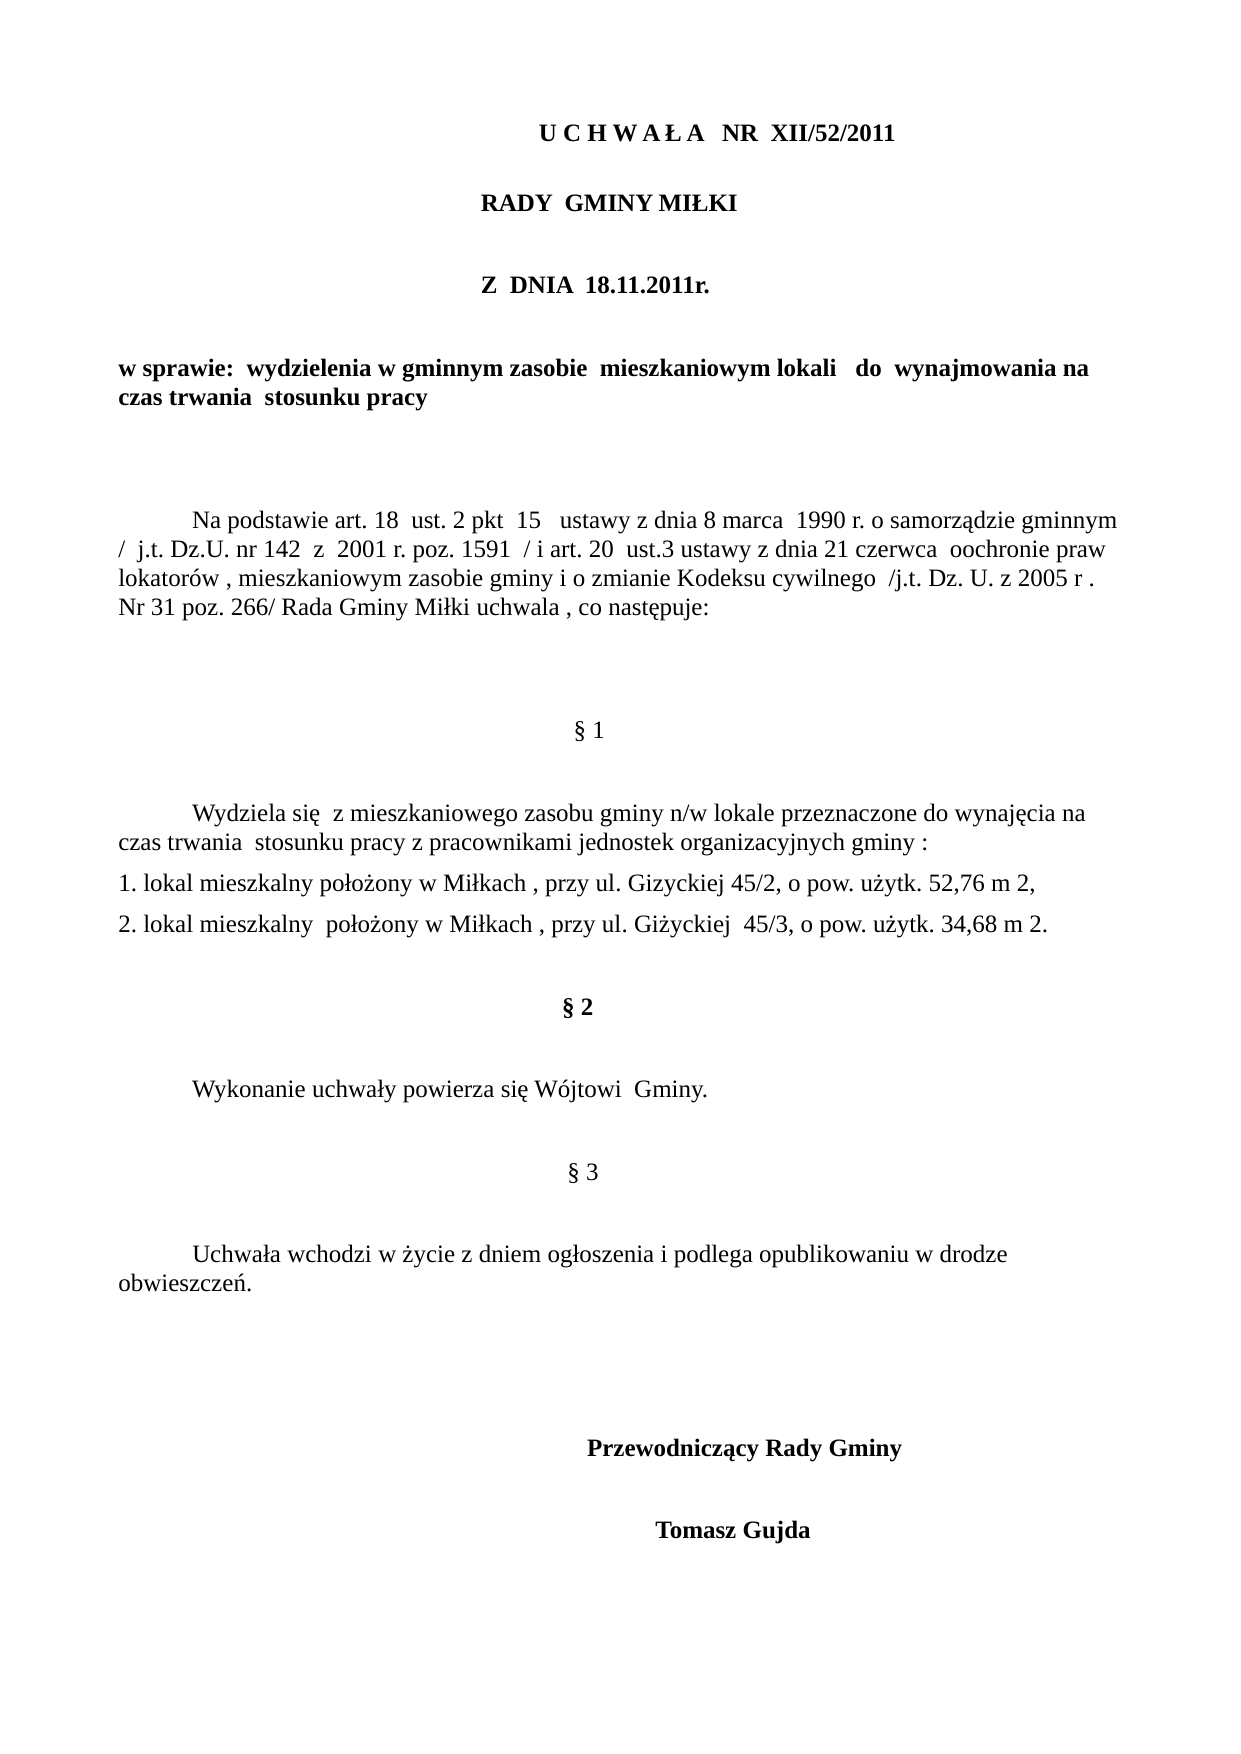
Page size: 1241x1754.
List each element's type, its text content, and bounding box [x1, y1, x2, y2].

text Przewodniczący Rady Gminy [118, 1433, 1122, 1462]
text w sprawie: wydzielenia w gminnym zasobie mieszkaniowym lokali do wynajmowania na czas trwania stosunku pracy [118, 353, 1122, 411]
text Z DNIA 18.11.2011r. [118, 271, 1122, 299]
text Wydziela się z mieszkaniowego zasobu gminy n/w lokale przeznaczone do wynajęcia na czas trwania stosunku pracy z pracownikami jednostek organizacyjnych gminy : [118, 798, 1122, 856]
text RADY GMINY MIŁKI [118, 188, 1122, 217]
text Wykonanie uchwały powierza się Wójtowi Gminy. [118, 1074, 1122, 1103]
text § 1 [118, 716, 1122, 744]
text U C H W A Ł A NR XII/52/2011 [118, 118, 1122, 147]
text Tomasz Gujda [118, 1516, 1122, 1544]
text Uchwała wchodzi w życie z dniem ogłoszenia i podlega opublikowaniu w drodze obwieszczeń. [118, 1239, 1122, 1297]
text 2. lokal mieszkalny położony w Miłkach , przy ul. Giżyckiej 45/3, o pow. użytk. 34,68 m 2. [118, 909, 1122, 938]
text § 2 [118, 992, 1122, 1021]
text § 3 [118, 1157, 1122, 1186]
text 1. lokal mieszkalny położony w Miłkach , przy ul. Gizyckiej 45/2, o pow. użytk. 52,76 m 2, [118, 868, 1122, 897]
text Na podstawie art. 18 ust. 2 pkt 15 ustawy z dnia 8 marca 1990 r. o samorządzie gminnym / j.t. Dz.U. nr 142 z 2001 r. poz. 1591 / i art. 20 ust.3 ustawy z dnia 21 czerwca oochronie praw lokatorów , mieszkaniowym zasobie gminy i o zmianie Kodeksu cywilnego /j.t. Dz. U. z 2005 r . Nr 31 poz. 266/ Rada Gminy Miłki uchwala , co następuje: [118, 506, 1122, 621]
